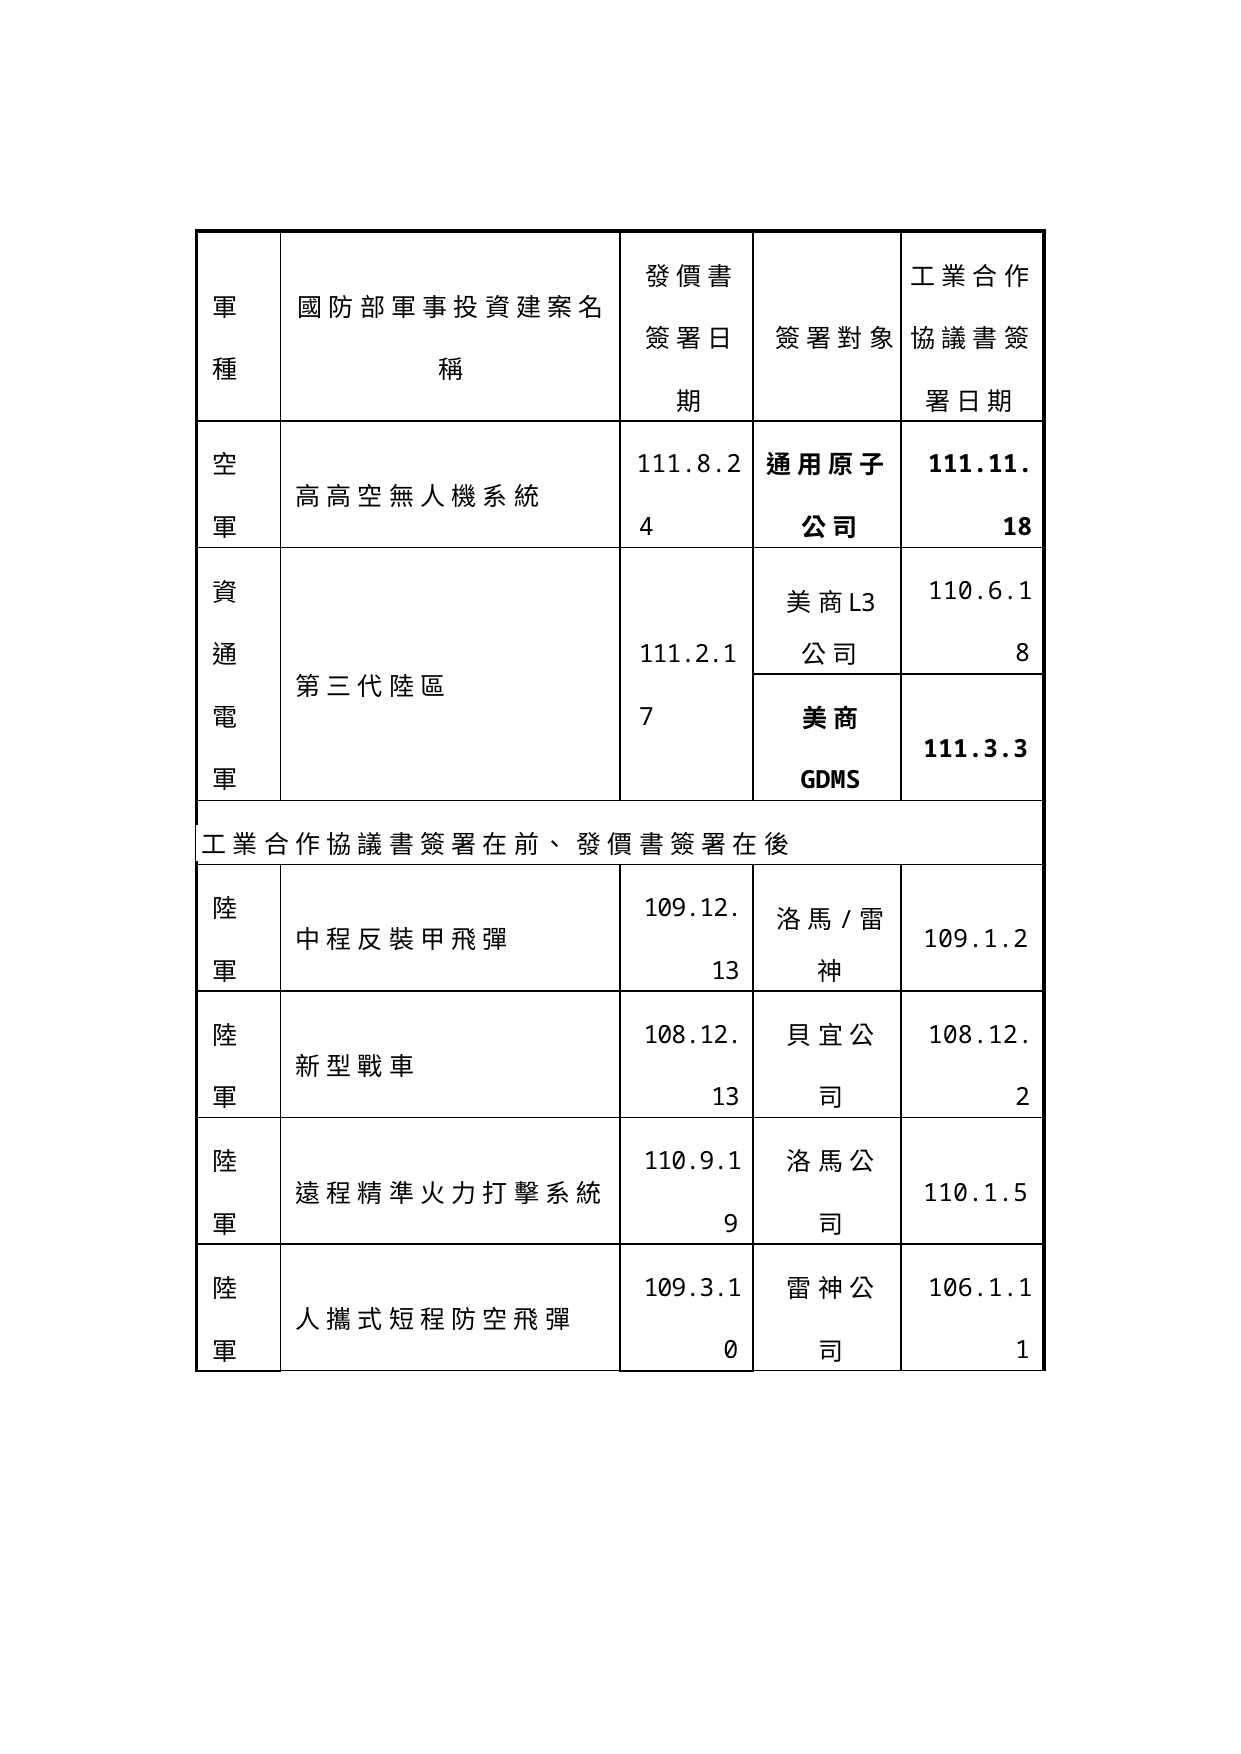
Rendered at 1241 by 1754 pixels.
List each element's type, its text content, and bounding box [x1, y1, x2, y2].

table_cell 111.2.17 [621, 548, 752, 799]
table_cell 陸軍 [198, 1245, 280, 1370]
table_cell 中程反裝甲飛彈 [281, 865, 619, 990]
table_cell 109.3.10 [621, 1245, 752, 1370]
table_cell 美商GDMS [754, 675, 900, 799]
table_cell 洛馬公司 [754, 1118, 900, 1243]
table_cell 人攜式短程防空飛彈 [281, 1245, 619, 1370]
table_cell 110.1.5 [902, 1118, 1042, 1243]
table_cell 洛馬/雷神 [754, 865, 900, 990]
table_cell 陸軍 [198, 992, 280, 1117]
table_cell 109.1.2 [902, 865, 1042, 990]
table_cell 陸軍 [198, 1118, 280, 1243]
table_header 發價書簽署日期 [621, 233, 752, 420]
table_cell 110.6.18 [902, 548, 1042, 673]
table_header 國防部軍事投資建案名稱 [281, 233, 619, 420]
table_cell 111.11.18 [902, 422, 1042, 546]
table_cell 高高空無人機系統 [281, 422, 619, 546]
table_header 軍種 [198, 233, 280, 420]
table_cell 第三代陸區 [281, 548, 619, 799]
table_cell 空軍 [198, 422, 280, 546]
table_cell 陸軍 [198, 865, 280, 990]
table_cell 106.1.11 [902, 1245, 1042, 1370]
table_cell 111.3.3 [902, 675, 1042, 799]
table_cell 110.9.19 [621, 1118, 752, 1243]
table_cell 通用原子公司 [754, 422, 900, 546]
table_cell 109.12.13 [621, 865, 752, 990]
table_cell 工業合作協議書簽署在前、發價書簽署在後 [198, 801, 1042, 864]
table_header 簽署對象 [754, 233, 900, 420]
table_cell 111.8.24 [621, 422, 752, 546]
table_cell 遠程精準火力打擊系統 [281, 1118, 619, 1243]
table_cell 108.12.2 [902, 992, 1042, 1117]
table_cell 資通電軍 [198, 548, 280, 799]
table_cell 貝宜公司 [754, 992, 900, 1117]
table_header 工業合作協議書簽署日期 [902, 233, 1042, 420]
table_cell 108.12.13 [621, 992, 752, 1117]
table_cell 美商L3公司 [754, 548, 900, 673]
table_cell 新型戰車 [281, 992, 619, 1117]
table_cell 雷神公司 [754, 1245, 900, 1370]
